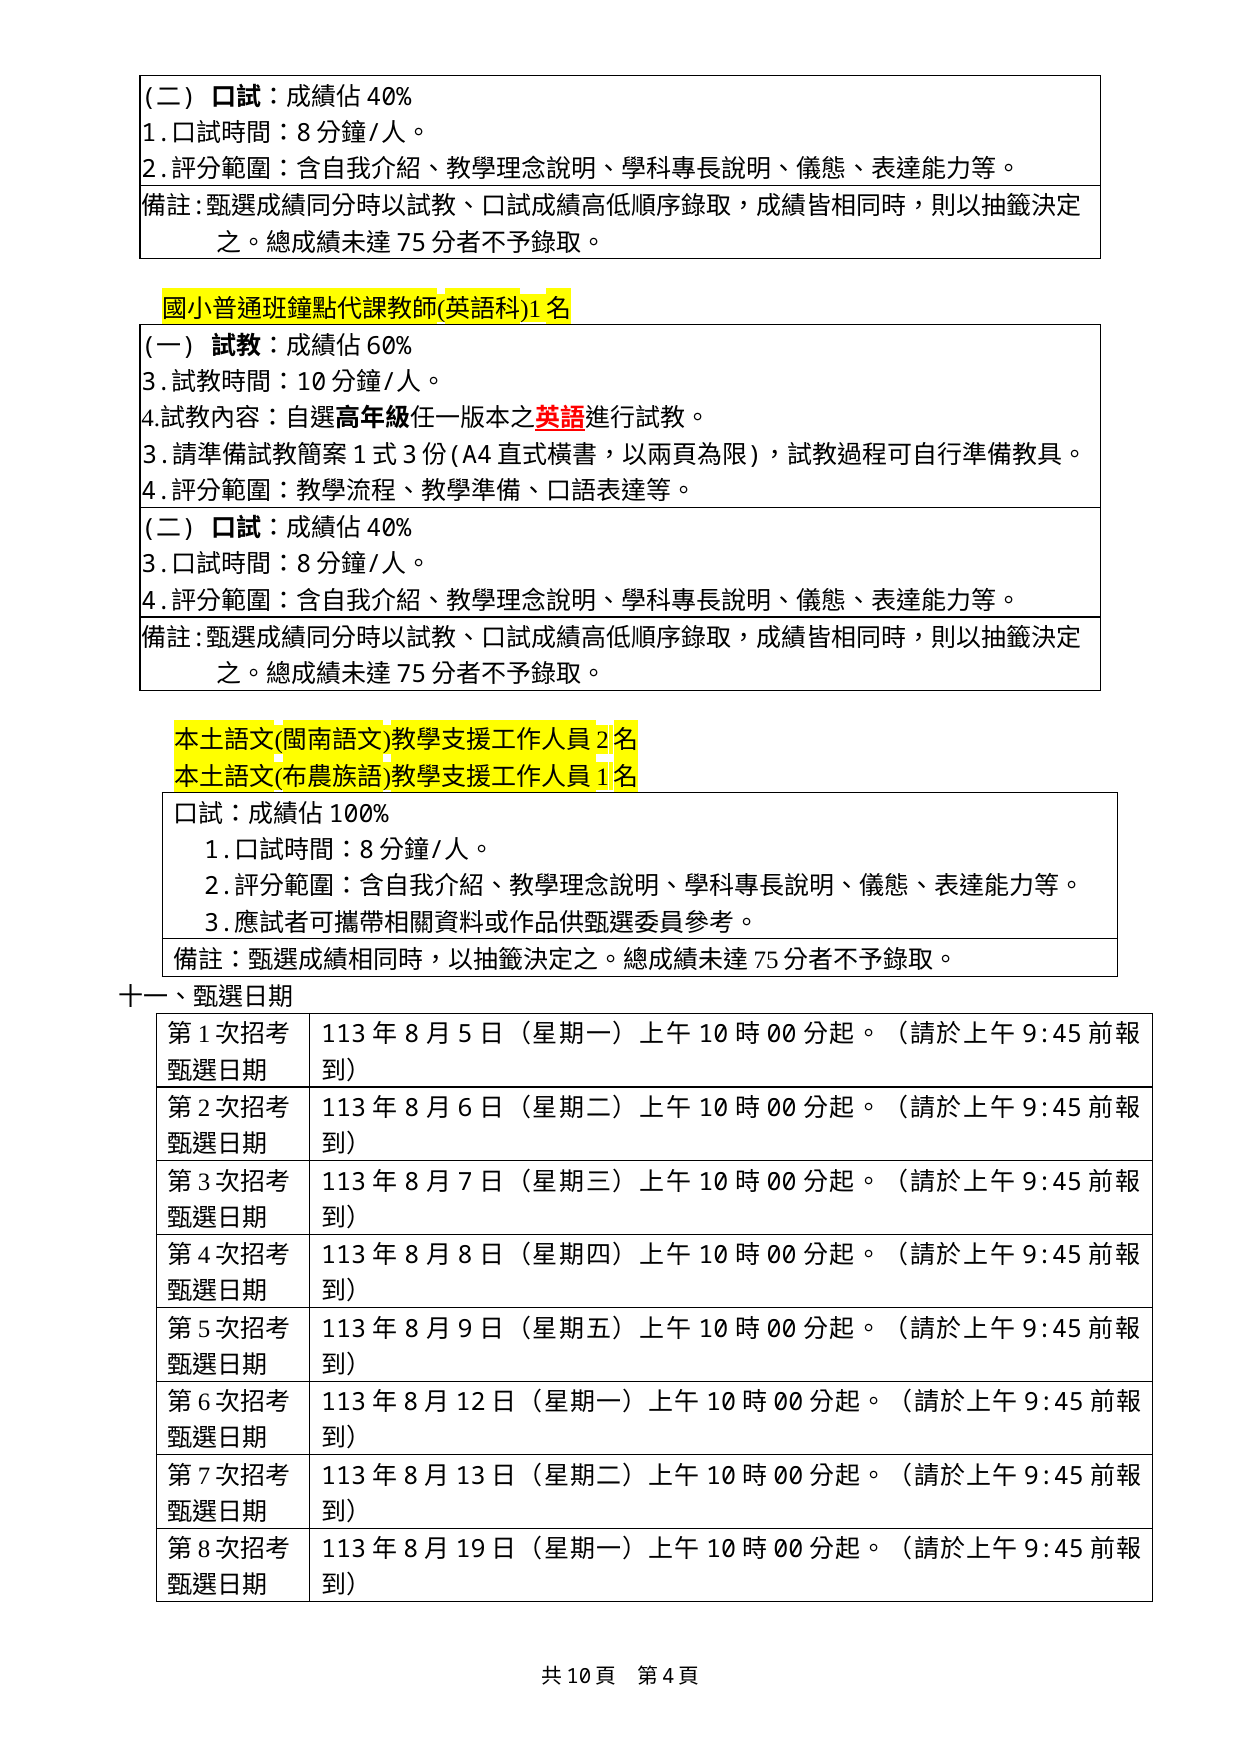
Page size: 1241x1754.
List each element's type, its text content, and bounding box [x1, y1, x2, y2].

table_cell 第2次招考甄選日期 [157, 1088, 309, 1160]
text 十一、甄選日期 [118, 977, 1122, 1013]
table_cell 第6次招考甄選日期 [157, 1382, 309, 1454]
table_cell 113年8月8日（星期四）上午10時00分起。（請於上午9:45前報到） [310, 1235, 1152, 1307]
table_cell 第3次招考甄選日期 [157, 1161, 309, 1233]
text 本土語文(閩南語文)教學支援工作人員2名 [118, 720, 1122, 756]
table_cell 備註:甄選成績同分時以試教、口試成績高低順序錄取，成績皆相同時，則以抽籤決定 之。總成績未達75分者不予錄取。 [141, 186, 1100, 258]
table_cell 第5次招考甄選日期 [157, 1308, 309, 1381]
table_header (一) 試教：成績佔60% 試教時間：10分鐘/人。 試教內容：自選高年級任一版本之英語進行試教。 3.請準備試教簡案1式3份(A4直式橫書，以兩頁為限)，試教過程可自行準備教具。 4.評分範圍：教學流程、教學準備、口語表達等。 [141, 325, 1100, 507]
table_cell 第7次招考甄選日期 [157, 1455, 309, 1528]
table_cell 備註:甄選成績同分時以試教、口試成績高低順序錄取，成績皆相同時，則以抽籤決定 之。總成績未達75分者不予錄取。 [141, 618, 1100, 690]
table_header 第1次招考甄選日期 [157, 1014, 309, 1086]
table_header 113年8月5日（星期一）上午10時00分起。（請於上午9:45前報到） [310, 1014, 1152, 1086]
text 本土語文(布農族語)教學支援工作人員1名 [118, 756, 1122, 792]
table_cell (二) 口試：成績佔40% 口試時間：8分鐘/人。 評分範圍：含自我介紹、教學理念說明、學科專長說明、儀態、表達能力等。 [141, 76, 1100, 185]
table_cell 113年8月7日（星期三）上午10時00分起。（請於上午9:45前報到） [310, 1161, 1152, 1233]
table_header 口試：成績佔100% 1.口試時間：8分鐘/人。 2.評分範圍：含自我介紹、教學理念說明、學科專長說明、儀態、表達能力等。 3.應試者可攜帶相關資料或作品供甄選委員參考。 [163, 793, 1117, 938]
table_cell 備註：甄選成績相同時，以抽籤決定之。總成績未達75分者不予錄取。 [163, 939, 1117, 976]
table_cell 113年8月13日（星期二）上午10時00分起。（請於上午9:45前報到） [310, 1455, 1152, 1528]
table_cell 第4次招考甄選日期 [157, 1235, 309, 1307]
table_cell 113年8月19日（星期一）上午10時00分起。（請於上午9:45前報到） [310, 1529, 1152, 1601]
table_cell (二) 口試：成績佔40% 口試時間：8分鐘/人。 評分範圍：含自我介紹、教學理念說明、學科專長說明、儀態、表達能力等。 [141, 508, 1100, 616]
text 國小普通班鐘點代課教師(英語科)1名 [118, 288, 1122, 324]
table_cell 113年8月6日（星期二）上午10時00分起。（請於上午9:45前報到） [310, 1088, 1152, 1160]
table_cell 第8次招考甄選日期 [157, 1529, 309, 1601]
table_cell 113年8月9日（星期五）上午10時00分起。（請於上午9:45前報到） [310, 1308, 1152, 1381]
table_cell 113年8月12日（星期一）上午10時00分起。（請於上午9:45前報到） [310, 1382, 1152, 1454]
